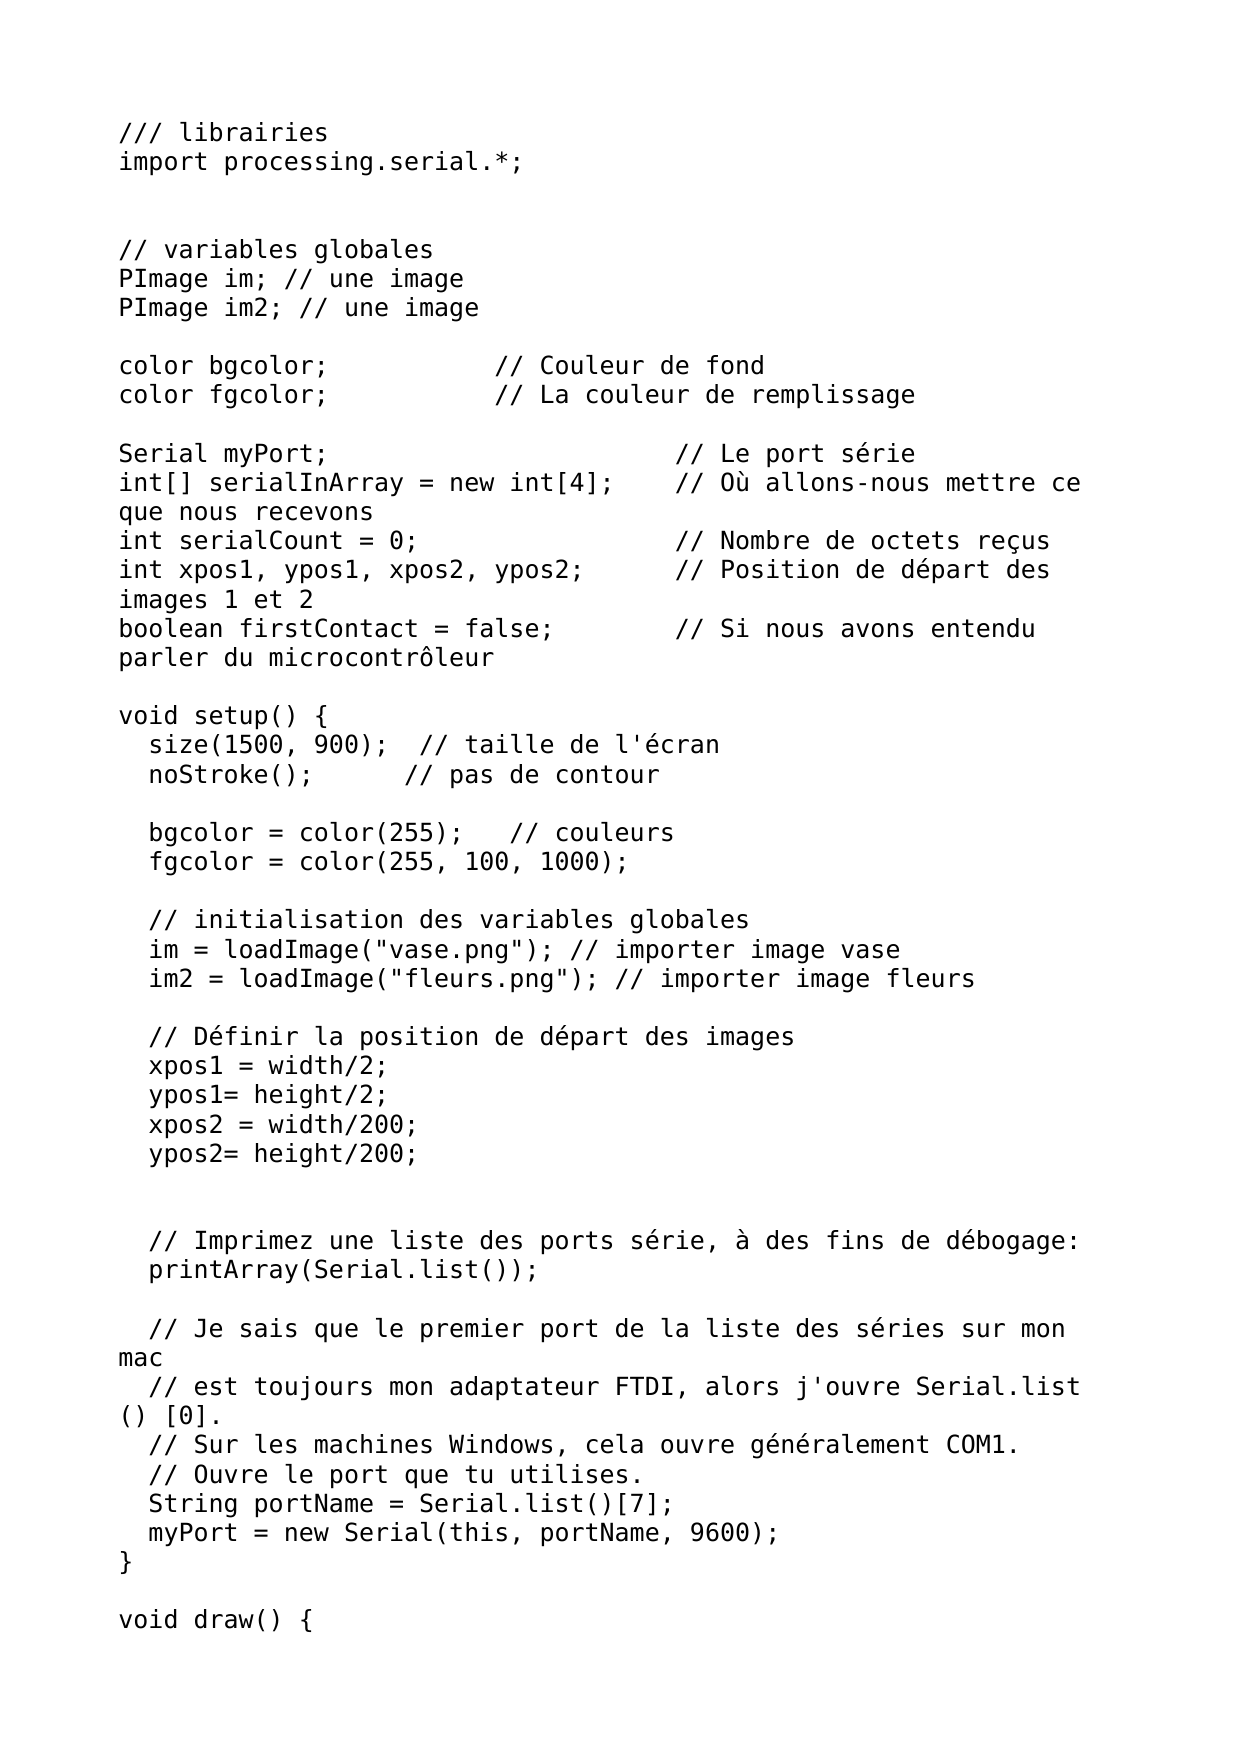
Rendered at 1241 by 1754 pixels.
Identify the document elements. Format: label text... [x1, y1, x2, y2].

text /// librairies import processing.serial.*; // variables globales PImage im; // une image PImage im2; // une image color bgcolor; // Couleur de fond color fgcolor; // La couleur de remplissage Serial myPort; // Le port série int[] serialInArray = new int[4]; // Où allons-nous mettre ce que nous recevons int serialCount = 0; // Nombre de octets reçus int xpos1, ypos1, xpos2, ypos2; // Position de départ des images 1 et 2 boolean firstContact = false; // Si nous avons entendu parler du microcontrôleur void setup() { size(1500, 900); // taille de l'écran noStroke(); // pas de contour bgcolor = color(255); // couleurs fgcolor = color(255, 100, 1000); // initialisation des variables globales im = loadImage("vase.png"); // importer image vase im2 = loadImage("fleurs.png"); // importer image fleurs // Définir la position de départ des images xpos1 = width/2; ypos1= height/2; xpos2 = width/200; ypos2= height/200; // Imprimez une liste des ports série, à des fins de débogage: printArray(Serial.list()); // Je sais que le premier port de la liste des séries sur mon mac // est toujours mon adaptateur FTDI, alors j'ouvre Serial.list () [0]. // Sur les machines Windows, cela ouvre généralement COM1. // Ouvre le port que tu utilises. String portName = Serial.list()[7]; myPort = new Serial(this, portName, 9600); } void draw() { [118, 118, 1122, 1635]
